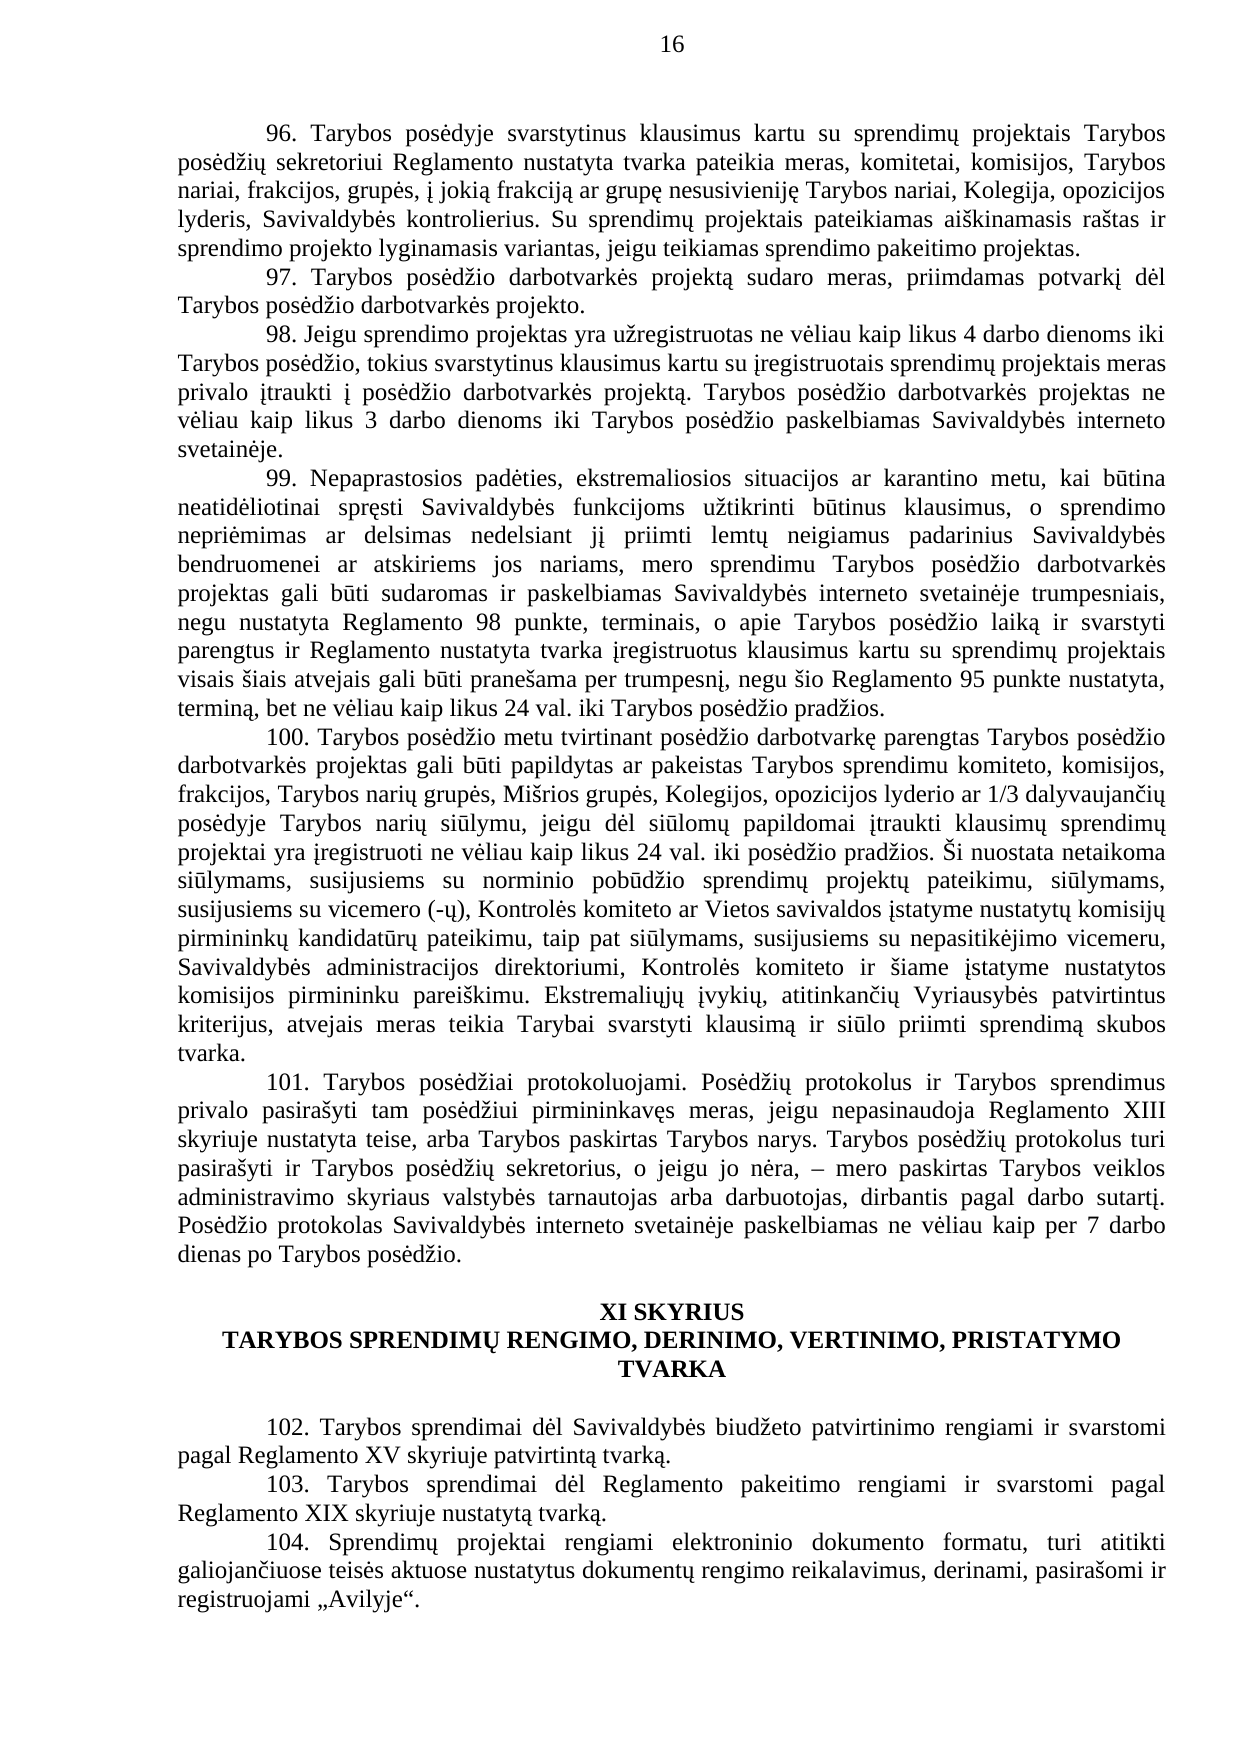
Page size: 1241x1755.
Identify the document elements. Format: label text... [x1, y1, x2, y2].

text 96. Tarybos posėdyje svarstytinus klausimus kartu su sprendimų projektais Tarybos posėdžių sekretoriui Reglamento nustatyta tvarka pateikia meras, komitetai, komisijos, Tarybos nariai, frakcijos, grupės, į jokią frakciją ar grupę nesusivieniję Tarybos nariai, Kolegija, opozicijos lyderis, Savivaldybės kontrolierius. Su sprendimų projektais pateikiamas aiškinamasis raštas ir sprendimo projekto lyginamasis variantas, jeigu teikiamas sprendimo pakeitimo projektas. [177, 118, 1167, 262]
text 103. Tarybos sprendimai dėl Reglamento pakeitimo rengiami ir svarstomi pagal Reglamento XIX skyriuje nustatytą tvarką. [177, 1469, 1167, 1527]
text 104. Sprendimų projektai rengiami elektroninio dokumento formatu, turi atitikti galiojančiuose teisės aktuose nustatytus dokumentų rengimo reikalavimus, derinami, pasirašomi ir registruojami „Avilyje“. [177, 1527, 1167, 1613]
text 99. Nepaprastosios padėties, ekstremaliosios situacijos ar karantino metu, kai būtina neatidėliotinai spręsti Savivaldybės funkcijoms užtikrinti būtinus klausimus, o sprendimo nepriėmimas ar delsimas nedelsiant jį priimti lemtų neigiamus padarinius Savivaldybės bendruomenei ar atskiriems jos nariams, mero sprendimu Tarybos posėdžio darbotvarkės projektas gali būti sudaromas ir paskelbiamas Savivaldybės interneto svetainėje trumpesniais, negu nustatyta Reglamento 98 punkte, terminais, o apie Tarybos posėdžio laiką ir svarstyti parengtus ir Reglamento nustatyta tvarka įregistruotus klausimus kartu su sprendimų projektais visais šiais atvejais gali būti pranešama per trumpesnį, negu šio Reglamento 95 punkte nustatyta, terminą, bet ne vėliau kaip likus 24 val. iki Tarybos posėdžio pradžios. [177, 463, 1167, 722]
text 98. Jeigu sprendimo projektas yra užregistruotas ne vėliau kaip likus 4 darbo dienoms iki Tarybos posėdžio, tokius svarstytinus klausimus kartu su įregistruotais sprendimų projektais meras privalo įtraukti į posėdžio darbotvarkės projektą. Tarybos posėdžio darbotvarkės projektas ne vėliau kaip likus 3 darbo dienoms iki Tarybos posėdžio paskelbiamas Savivaldybės interneto svetainėje. [177, 319, 1167, 463]
text 100. Tarybos posėdžio metu tvirtinant posėdžio darbotvarkę parengtas Tarybos posėdžio darbotvarkės projektas gali būti papildytas ar pakeistas Tarybos sprendimu komiteto, komisijos, frakcijos, Tarybos narių grupės, Mišrios grupės, Kolegijos, opozicijos lyderio ar 1/3 dalyvaujančių posėdyje Tarybos narių siūlymu, jeigu dėl siūlomų papildomai įtraukti klausimų sprendimų projektai yra įregistruoti ne vėliau kaip likus 24 val. iki posėdžio pradžios. Ši nuostata netaikoma siūlymams, susijusiems su norminio pobūdžio sprendimų projektų pateikimu, siūlymams, susijusiems su vicemero (-ų), Kontrolės komiteto ar Vietos savivaldos įstatyme nustatytų komisijų pirmininkų kandidatūrų pateikimu, taip pat siūlymams, susijusiems su nepasitikėjimo vicemeru, Savivaldybės administracijos direktoriumi, Kontrolės komiteto ir šiame įstatyme nustatytos komisijos pirmininku pareiškimu. Ekstremaliųjų įvykių, atitinkančių Vyriausybės patvirtintus kriterijus, atvejais meras teikia Tarybai svarstyti klausimą ir siūlo priimti sprendimą skubos tvarka. [177, 722, 1167, 1067]
text 101. Tarybos posėdžiai protokoluojami. Posėdžių protokolus ir Tarybos sprendimus privalo pasirašyti tam posėdžiui pirmininkavęs meras, jeigu nepasinaudoja Reglamento XIII skyriuje nustatyta teise, arba Tarybos paskirtas Tarybos narys. Tarybos posėdžių protokolus turi pasirašyti ir Tarybos posėdžių sekretorius, o jeigu jo nėra, – mero paskirtas Tarybos veiklos administravimo skyriaus valstybės tarnautojas arba darbuotojas, dirbantis pagal darbo sutartį. Posėdžio protokolas Savivaldybės interneto svetainėje paskelbiamas ne vėliau kaip per 7 darbo dienas po Tarybos posėdžio. [177, 1067, 1167, 1268]
text 97. Tarybos posėdžio darbotvarkės projektą sudaro meras, priimdamas potvarkį dėl Tarybos posėdžio darbotvarkės projekto. [177, 262, 1167, 319]
text TARYBOS SPRENDIMŲ RENGIMO, DERINIMO, VERTINIMO, PRISTATYMO TVARKA [177, 1326, 1167, 1383]
text XI SKYRIUS [177, 1297, 1167, 1326]
text 102. Tarybos sprendimai dėl Savivaldybės biudžeto patvirtinimo rengiami ir svarstomi pagal Reglamento XV skyriuje patvirtintą tvarką. [177, 1412, 1167, 1469]
